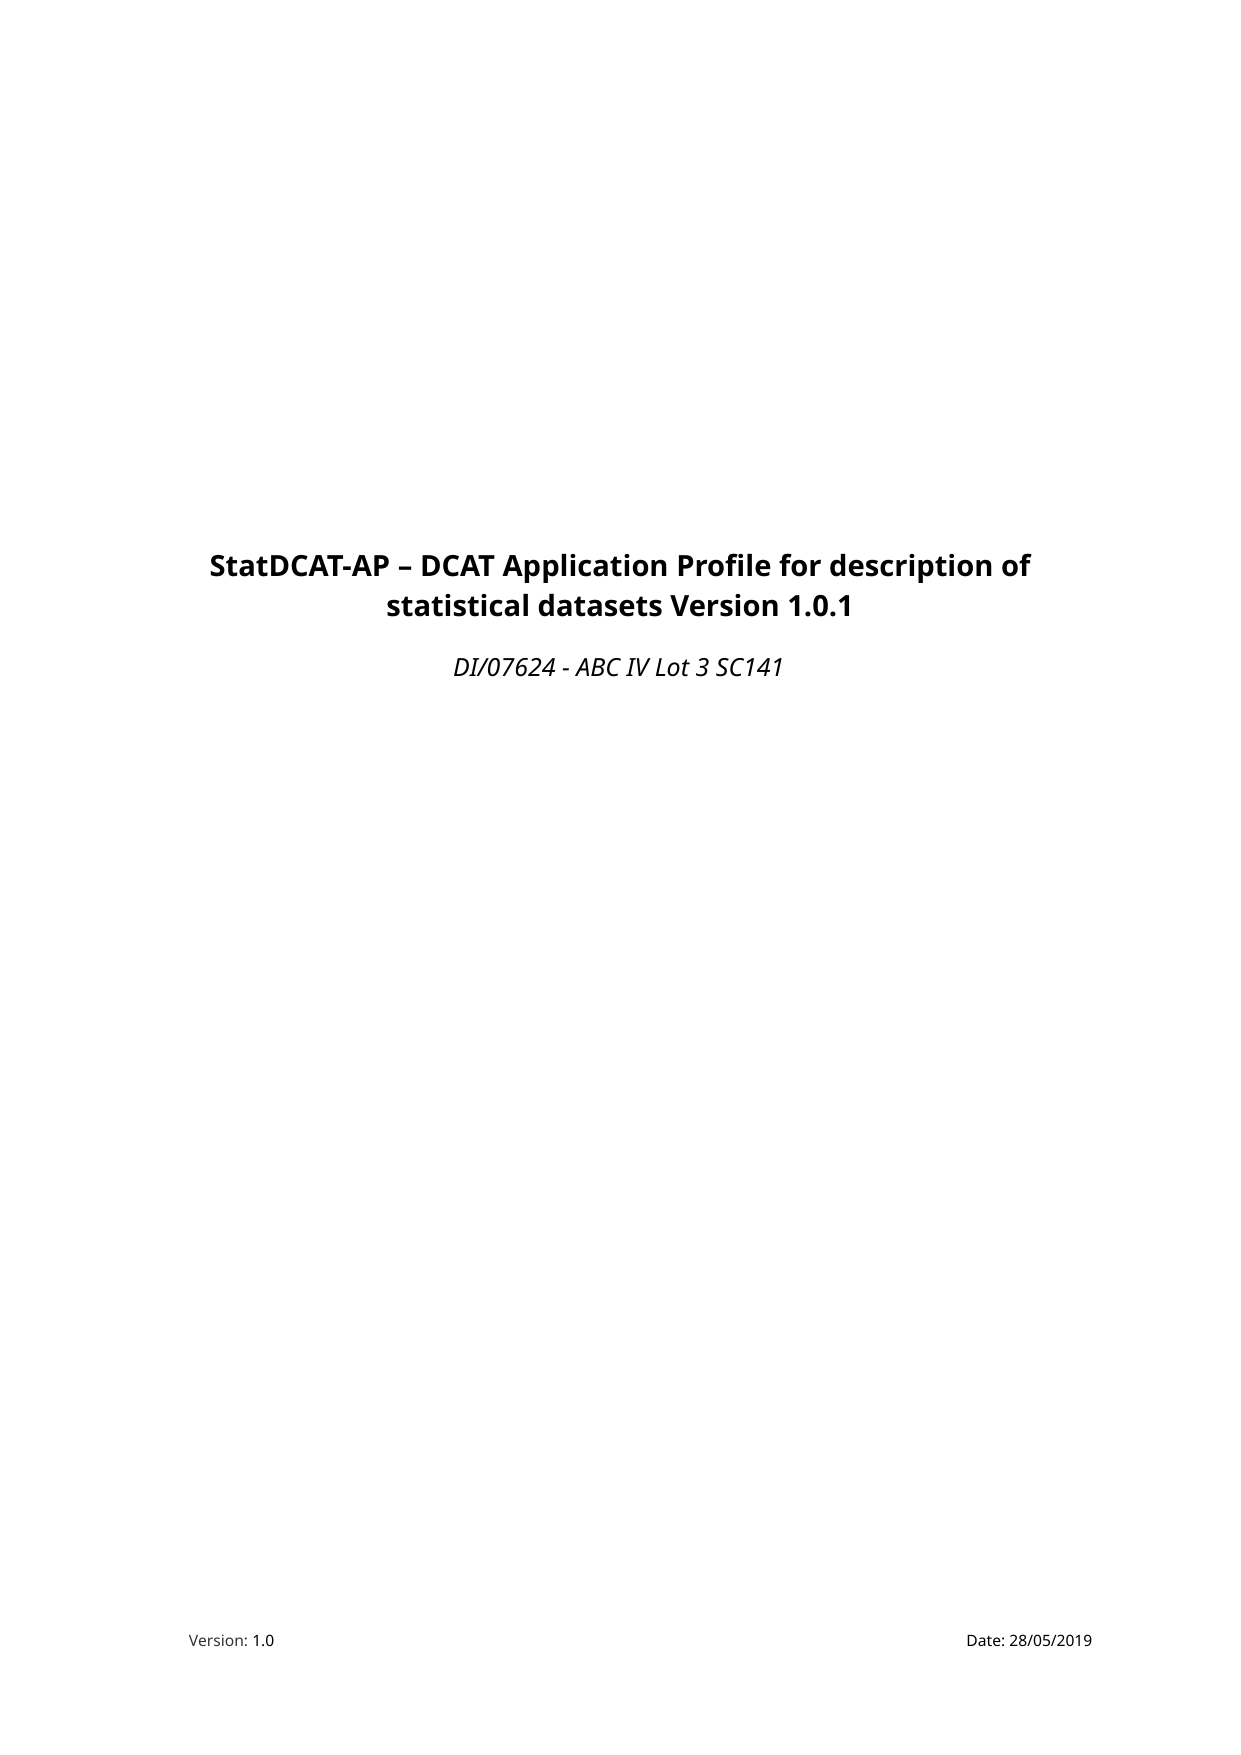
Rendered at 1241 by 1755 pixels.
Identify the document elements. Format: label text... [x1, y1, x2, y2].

subtitle DI/07624 - ABC IV Lot 3 SC141 [177, 650, 1063, 684]
title StatDCAT-AP – DCAT Application Profile for description of statistical datasets Version 1.0.1 [177, 546, 1063, 625]
